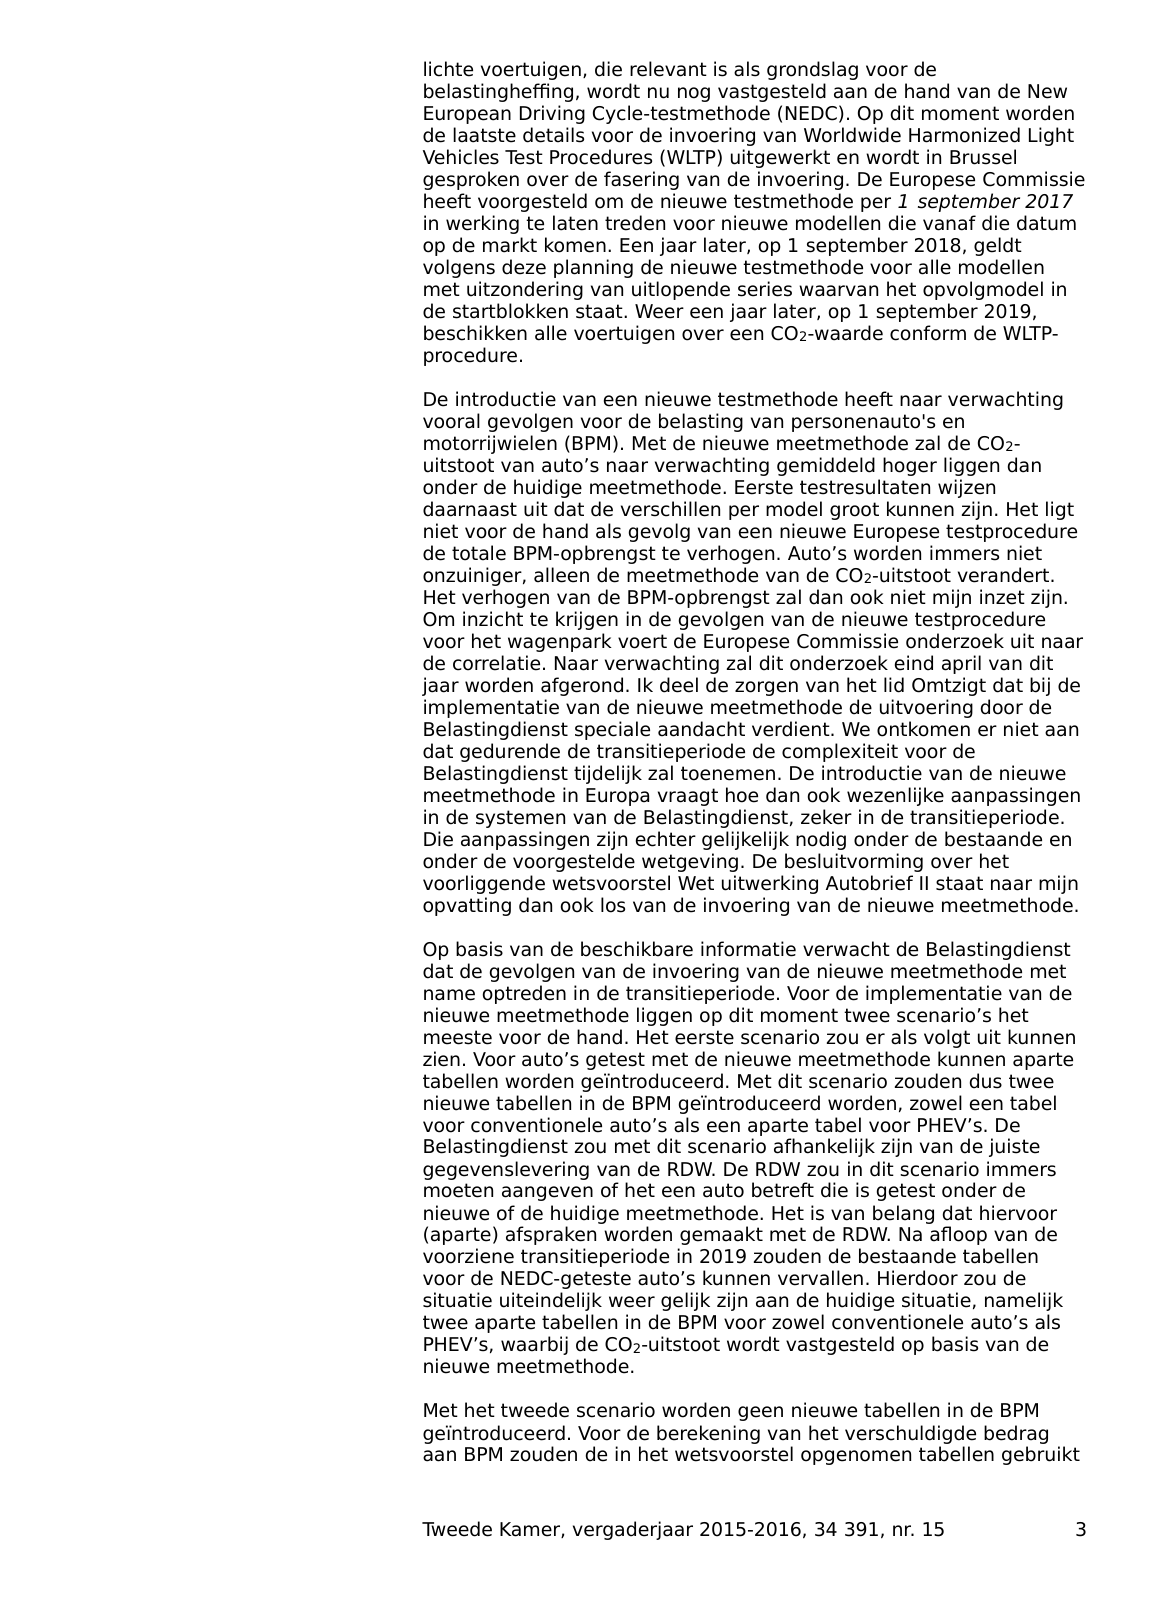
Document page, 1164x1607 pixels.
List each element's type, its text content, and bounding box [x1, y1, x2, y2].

text lichte voertuigen, die relevant is als grondslag voor de belastingheffing, wordt nu nog vastgesteld aan de hand van de New European Driving Cycle-testmethode (NEDC). Op dit moment worden de laatste details voor de invoering van Worldwide Harmonized Light Vehicles Test Procedures (WLTP) uitgewerkt en wordt in Brussel gesproken over de fasering van de invoering. De Europese Commissie heeft voorgesteld om de nieuwe testmethode per 1 september 2017 in werking te laten treden voor nieuwe modellen die vanaf die datum op de markt komen. Een jaar later, op 1 september 2018, geldt volgens deze planning de nieuwe testmethode voor alle modellen met uitzondering van uitlopende series waarvan het opvolgmodel in de startblokken staat. Weer een jaar later, op 1 september 2019, beschikken alle voertuigen over een CO2-waarde conform de WLTP-procedure. [422, 59, 1087, 367]
text De introductie van een nieuwe testmethode heeft naar verwachting vooral gevolgen voor de belasting van personenauto's en motorrijwielen (BPM). Met de nieuwe meetmethode zal de CO2-uitstoot van auto’s naar verwachting gemiddeld hoger liggen dan onder de huidige meetmethode. Eerste testresultaten wijzen daarnaast uit dat de verschillen per model groot kunnen zijn. Het ligt niet voor de hand als gevolg van een nieuwe Europese testprocedure de totale BPM-opbrengst te verhogen. Auto’s worden immers niet onzuiniger, alleen de meetmethode van de CO2-uitstoot verandert. Het verhogen van de BPM-opbrengst zal dan ook niet mijn inzet zijn. Om inzicht te krijgen in de gevolgen van de nieuwe testprocedure voor het wagenpark voert de Europese Commissie onderzoek uit naar de correlatie. Naar verwachting zal dit onderzoek eind april van dit jaar worden afgerond. Ik deel de zorgen van het lid Omtzigt dat bij de implementatie van de nieuwe meetmethode de uitvoering door de Belastingdienst speciale aandacht verdient. We ontkomen er niet aan dat gedurende de transitieperiode de complexiteit voor de Belastingdienst tijdelijk zal toenemen. De introductie van de nieuwe meetmethode in Europa vraagt hoe dan ook wezenlijke aanpassingen in de systemen van de Belastingdienst, zeker in de transitieperiode. Die aanpassingen zijn echter gelijkelijk nodig onder de bestaande en onder de voorgestelde wetgeving. De besluitvorming over het voorliggende wetsvoorstel Wet uitwerking Autobrief II staat naar mijn opvatting dan ook los van de invoering van de nieuwe meetmethode. [422, 389, 1087, 916]
text Met het tweede scenario worden geen nieuwe tabellen in de BPM geïntroduceerd. Voor de berekening van het verschuldigde bedrag aan BPM zouden de in het wetsvoorstel opgenomen tabellen gebruikt [422, 1400, 1087, 1466]
text Op basis van de beschikbare informatie verwacht de Belastingdienst dat de gevolgen van de invoering van de nieuwe meetmethode met name optreden in de transitieperiode. Voor de implementatie van de nieuwe meetmethode liggen op dit moment twee scenario’s het meeste voor de hand. Het eerste scenario zou er als volgt uit kunnen zien. Voor auto’s getest met de nieuwe meetmethode kunnen aparte tabellen worden geïntroduceerd. Met dit scenario zouden dus twee nieuwe tabellen in de BPM geïntroduceerd worden, zowel een tabel voor conventionele auto’s als een aparte tabel voor PHEV’s. De Belastingdienst zou met dit scenario afhankelijk zijn van de juiste gegevenslevering van de RDW. De RDW zou in dit scenario immers moeten aangeven of het een auto betreft die is getest onder de nieuwe of de huidige meetmethode. Het is van belang dat hiervoor (aparte) afspraken worden gemaakt met de RDW. Na afloop van de voorziene transitieperiode in 2019 zouden de bestaande tabellen voor de NEDC-geteste auto’s kunnen vervallen. Hierdoor zou de situatie uiteindelijk weer gelijk zijn aan de huidige situatie, namelijk twee aparte tabellen in de BPM voor zowel conventionele auto’s als PHEV’s, waarbij de CO2-uitstoot wordt vastgesteld op basis van de nieuwe meetmethode. [422, 939, 1087, 1378]
